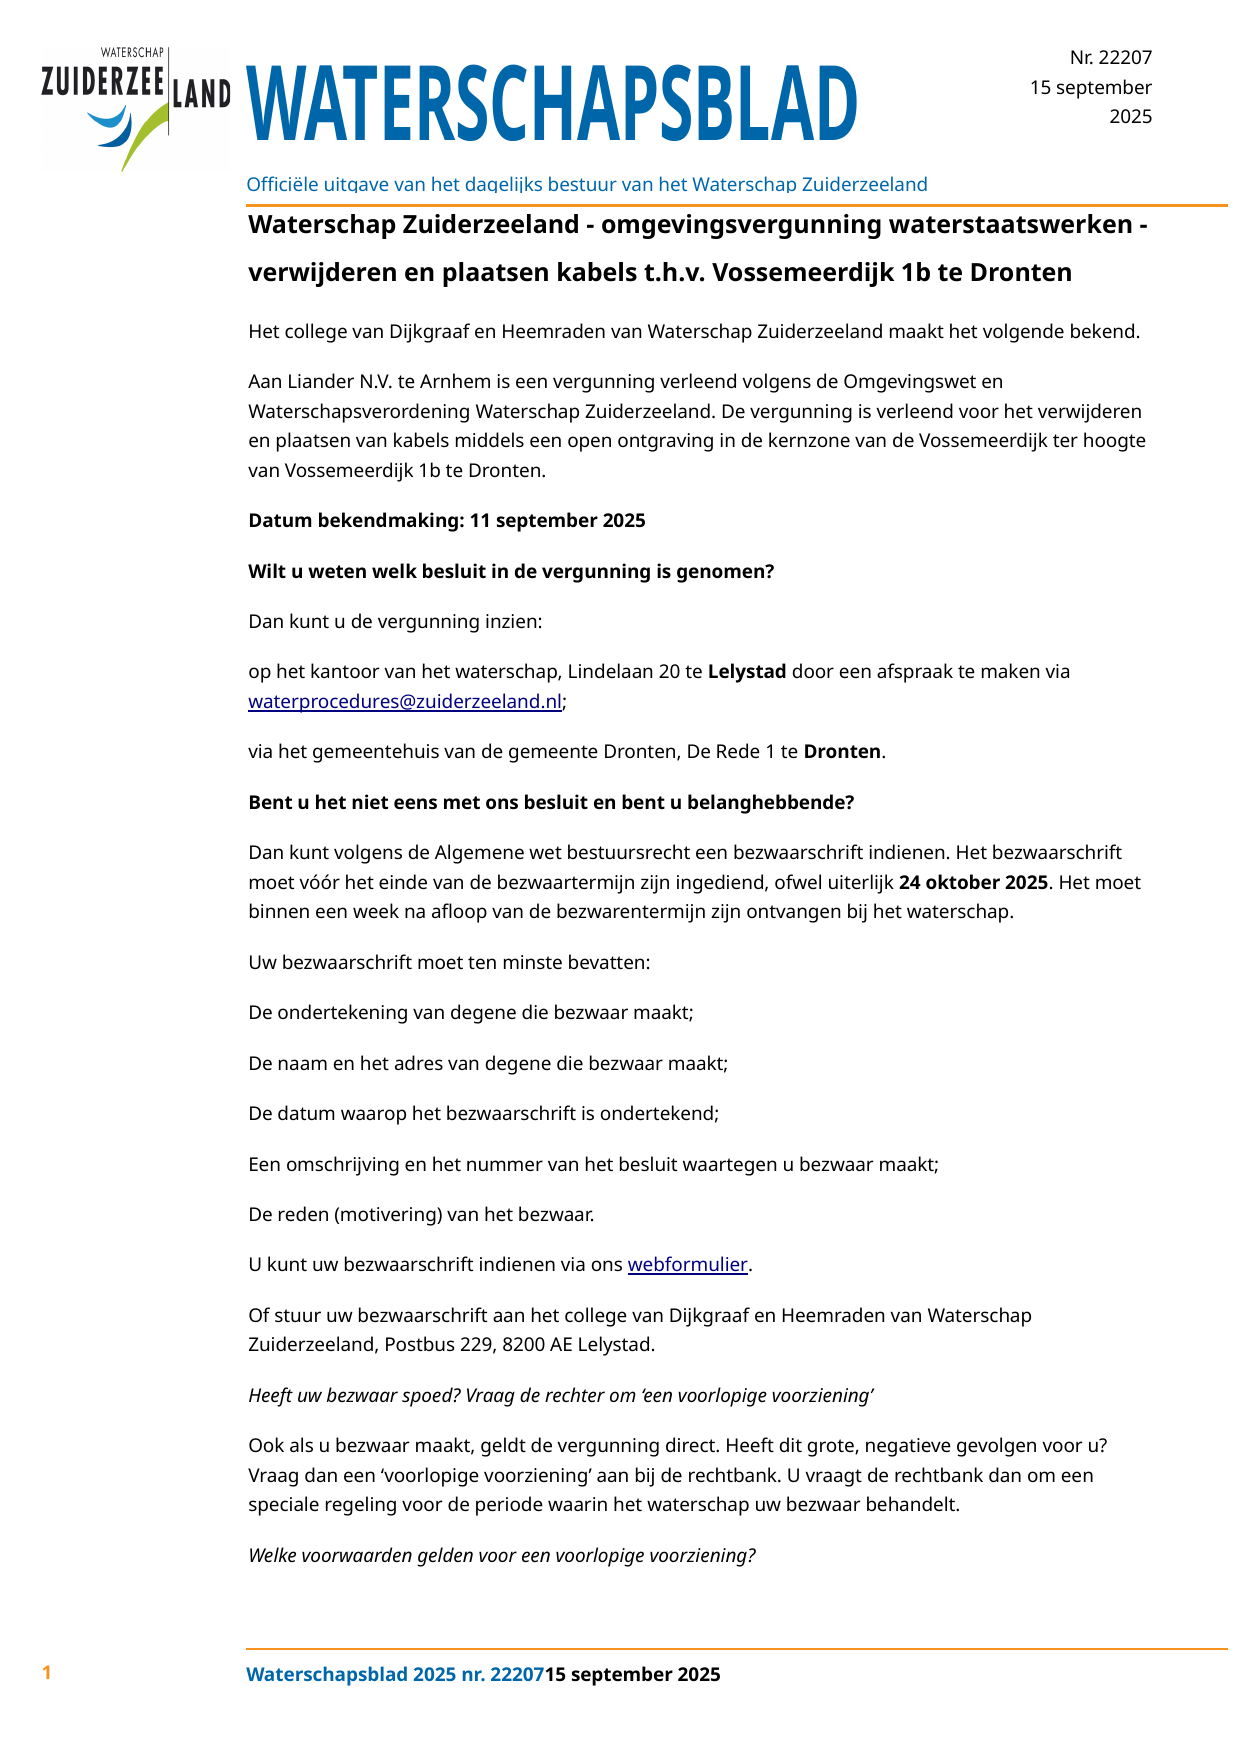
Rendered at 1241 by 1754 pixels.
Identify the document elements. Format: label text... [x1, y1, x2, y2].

text Uw bezwaarschrift moet ten minste bevatten: [248, 949, 1152, 975]
text Een omschrijving en het nummer van het besluit waartegen u bezwaar maakt; [248, 1151, 1152, 1177]
text Dan kunt u de vergunning inzien: [248, 608, 1152, 634]
text De ondertekening van degene die bezwaar maakt; [248, 999, 1152, 1025]
text Aan Liander N.V. te Arnhem is een vergunning verleend volgens de Omgevingswet en Waterschapsverordening Waterschap Zuiderzeeland. De vergunning is verleend voor het verwijderen en plaatsen van kabels middels een open ontgraving in de kernzone van de Vossemeerdijk ter hoogte van Vossemeerdijk 1b te Dronten. [248, 368, 1152, 483]
text De datum waarop het bezwaarschrift is ondertekend; [248, 1100, 1152, 1126]
text Dan kunt volgens de Algemene wet bestuursrecht een bezwaarschrift indienen. Het bezwaarschrift moet vóór het einde van de bezwaartermijn zijn ingediend, ofwel uiterlijk 24 oktober 2025. Het moet binnen een week na afloop van de bezwarentermijn zijn ontvangen bij het waterschap. [248, 839, 1152, 924]
text op het kantoor van het waterschap, Lindelaan 20 te Lelystad door een afspraak te maken via waterprocedures@zuiderzeeland.nl; [248, 659, 1152, 714]
text De reden (motivering) van het bezwaar. [248, 1201, 1152, 1227]
text Welke voorwaarden gelden voor een voorlopige voorziening? [248, 1542, 1152, 1568]
text De naam en het adres van degene die bezwaar maakt; [248, 1050, 1152, 1076]
text Heeft uw bezwaar spoed? Vraag de rechter om ‘een voorlopige voorziening’ [248, 1382, 1152, 1408]
text Of stuur uw bezwaarschrift aan het college van Dijkgraaf en Heemraden van Waterschap Zuiderzeeland, Postbus 229, 8200 AE Lelystad. [248, 1302, 1152, 1357]
text Waterschap Zuiderzeeland - omgevingsvergunning waterstaatswerken - verwijderen en plaatsen kabels t.h.v. Vossemeerdijk 1b te Dronten [248, 207, 1152, 288]
text Datum bekendmaking: 11 september 2025 [248, 507, 1152, 533]
text U kunt uw bezwaarschrift indienen via ons webformulier. [248, 1252, 1152, 1277]
text Het college van Dijkgraaf en Heemraden van Waterschap Zuiderzeeland maakt het volgende bekend. [248, 318, 1152, 344]
picture [41, 47, 231, 172]
text Ook als u bezwaar maakt, geldt de vergunning direct. Heeft dit grote, negatieve gevolgen voor u? Vraag dan een ‘voorlopige voorziening’ aan bij de rechtbank. U vraagt de rechtbank dan om een speciale regeling voor de periode waarin het waterschap uw bezwaar behandelt. [248, 1432, 1152, 1517]
text Bent u het niet eens met ons besluit en bent u belanghebbende? [248, 789, 1152, 815]
text Wilt u weten welk besluit in de vergunning is genomen? [248, 558, 1152, 584]
text via het gemeentehuis van de gemeente Dronten, De Rede 1 te Dronten. [248, 739, 1152, 764]
